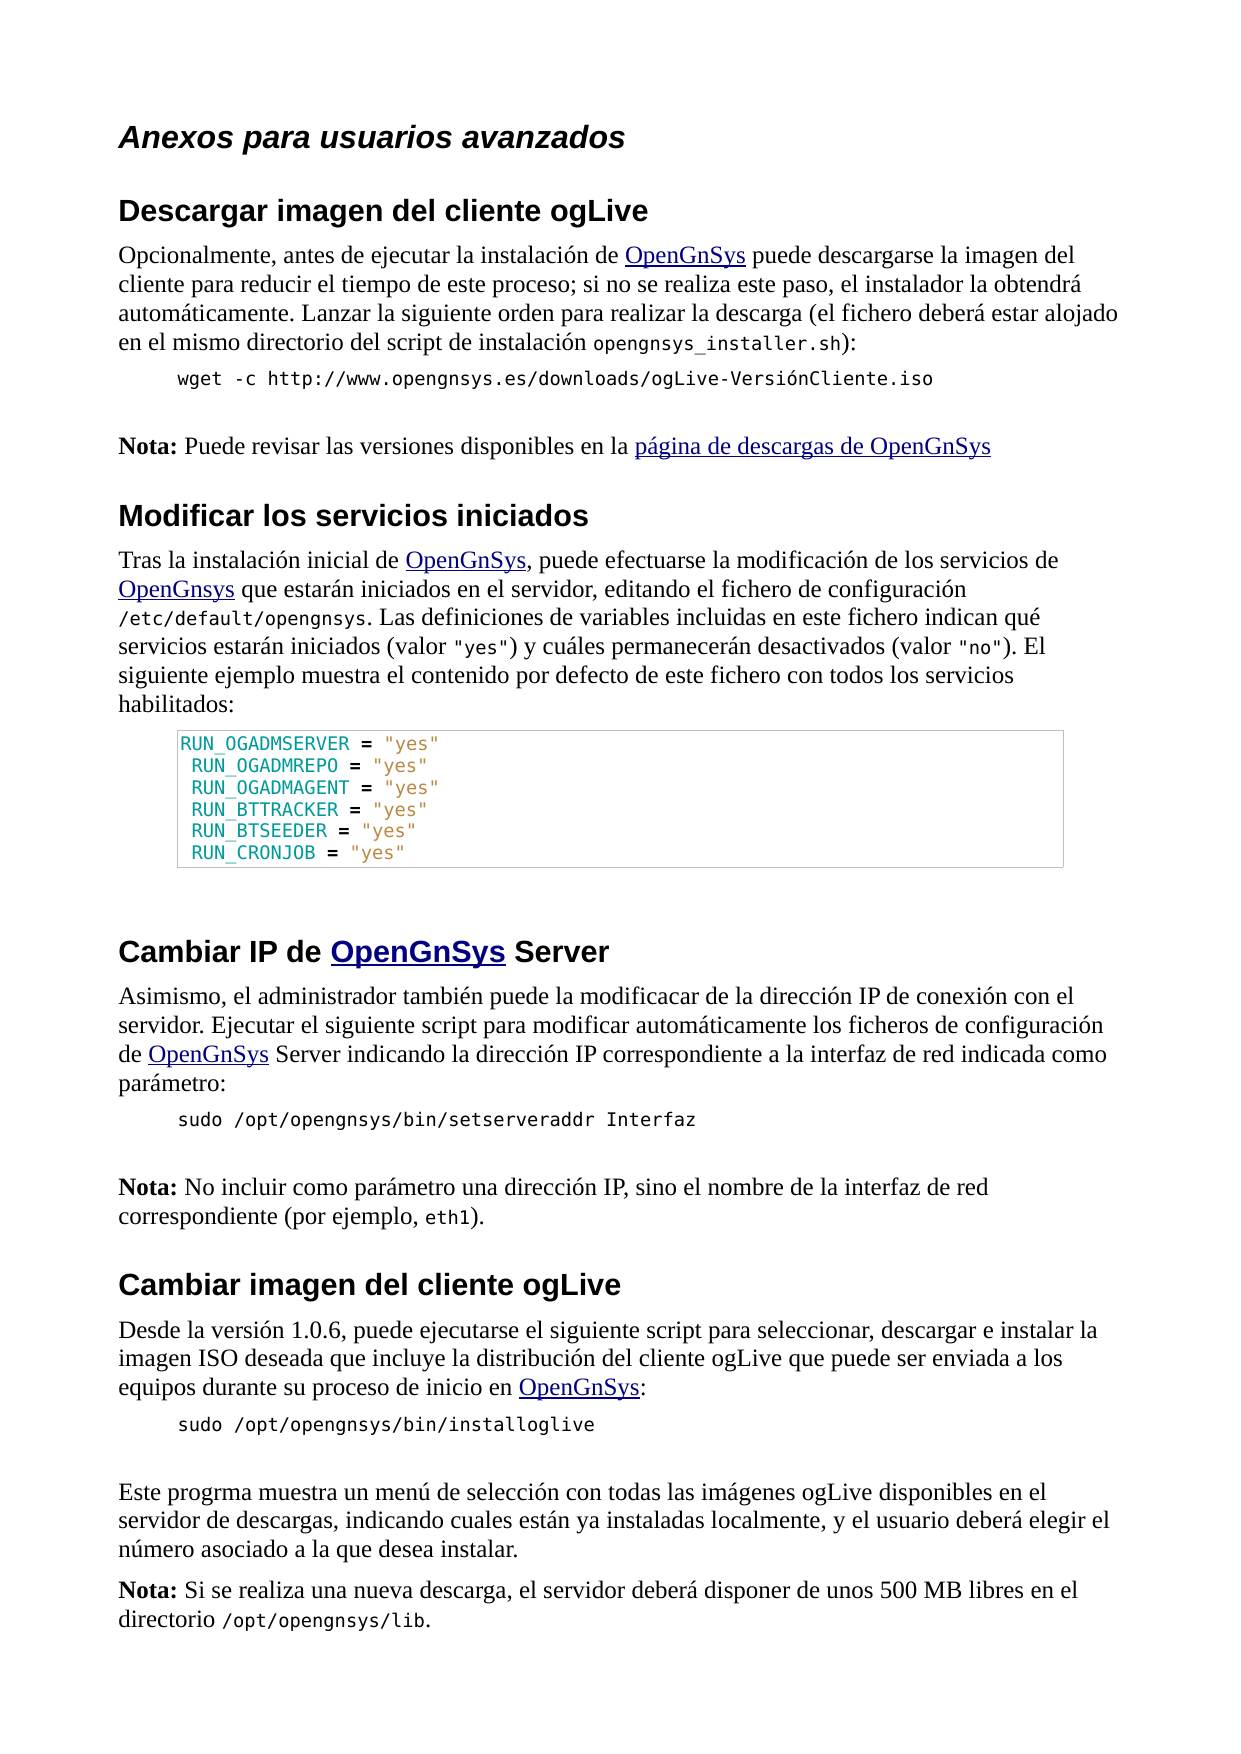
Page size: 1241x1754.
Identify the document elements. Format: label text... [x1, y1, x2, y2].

subtitle Modificar los servicios iniciados [118, 497, 1122, 532]
text Este progrma muestra un menú de selección con todas las imágenes ogLive disponibles en el servidor de descargas, indicando cuales están ya instaladas localmente, y el usuario deberá elegir el número asociado a la que desea instalar. [118, 1477, 1122, 1563]
text Asimismo, el administrador también puede la modificacar de la dirección IP de conexión con el servidor. Ejecutar el siguiente script para modificar automáticamente los ficheros de configuración de OpenGnSys Server indicando la dirección IP correspondiente a la interfaz de red indicada como parámetro: [118, 981, 1122, 1096]
text sudo /opt/opengnsys/bin/setserveraddr Interfaz [177, 1109, 1063, 1131]
subtitle Anexos para usuarios avanzados [118, 118, 1122, 155]
text Tras la instalación inicial de OpenGnSys, puede efectuarse la modificación de los servicios de OpenGnsys que estarán iniciados en el servidor, editando el fichero de configuración /etc/default/opengnsys. Las definiciones de variables incluidas en este fichero indican qué servicios estarán iniciados (valor "yes") y cuáles permanecerán desactivados (valor "no"). El siguiente ejemplo muestra el contenido por defecto de este fichero con todos los servicios habilitados: [118, 545, 1122, 717]
subtitle Descargar imagen del cliente ogLive [118, 192, 1122, 228]
text Nota: No incluir como parámetro una dirección IP, sino el nombre de la interfaz de red correspondiente (por ejemplo, eth1). [118, 1172, 1122, 1229]
text Nota: Puede revisar las versiones disponibles en la ​página de descargas de OpenGnSys [118, 431, 1122, 460]
text Opcionalmente, antes de ejecutar la instalación de OpenGnSys puede descargarse la imagen del cliente para reducir el tiempo de este proceso; si no se realiza este paso, el instalador la obtendrá automáticamente. Lanzar la siguiente orden para realizar la descarga (el fichero deberá estar alojado en el mismo directorio del script de instalación opengnsys_installer.sh): [118, 240, 1122, 355]
text RUN_OGADMSERVER = "yes" RUN_OGADMREPO = "yes" RUN_OGADMAGENT = "yes" RUN_BTTRACKER = "yes" RUN_BTSEEDER = "yes" RUN_CRONJOB = "yes" [178, 731, 1063, 867]
subtitle Cambiar imagen del cliente ogLive [118, 1267, 1122, 1302]
text wget -c http://www.opengnsys.es/downloads/ogLive-VersiónCliente.iso [177, 368, 1063, 390]
text sudo /opt/opengnsys/bin/installoglive [177, 1413, 1063, 1435]
subtitle Cambiar IP de OpenGnSys Server [118, 933, 1122, 969]
text Desde la versión 1.0.6, puede ejecutarse el siguiente script para seleccionar, descargar e instalar la imagen ISO deseada que incluye la distribución del cliente ogLive que puede ser enviada a los equipos durante su proceso de inicio en OpenGnSys: [118, 1315, 1122, 1401]
text Nota: Si se realiza una nueva descarga, el servidor deberá disponer de unos 500 MB libres en el directorio /opt/opengnsys/lib. [118, 1575, 1122, 1633]
